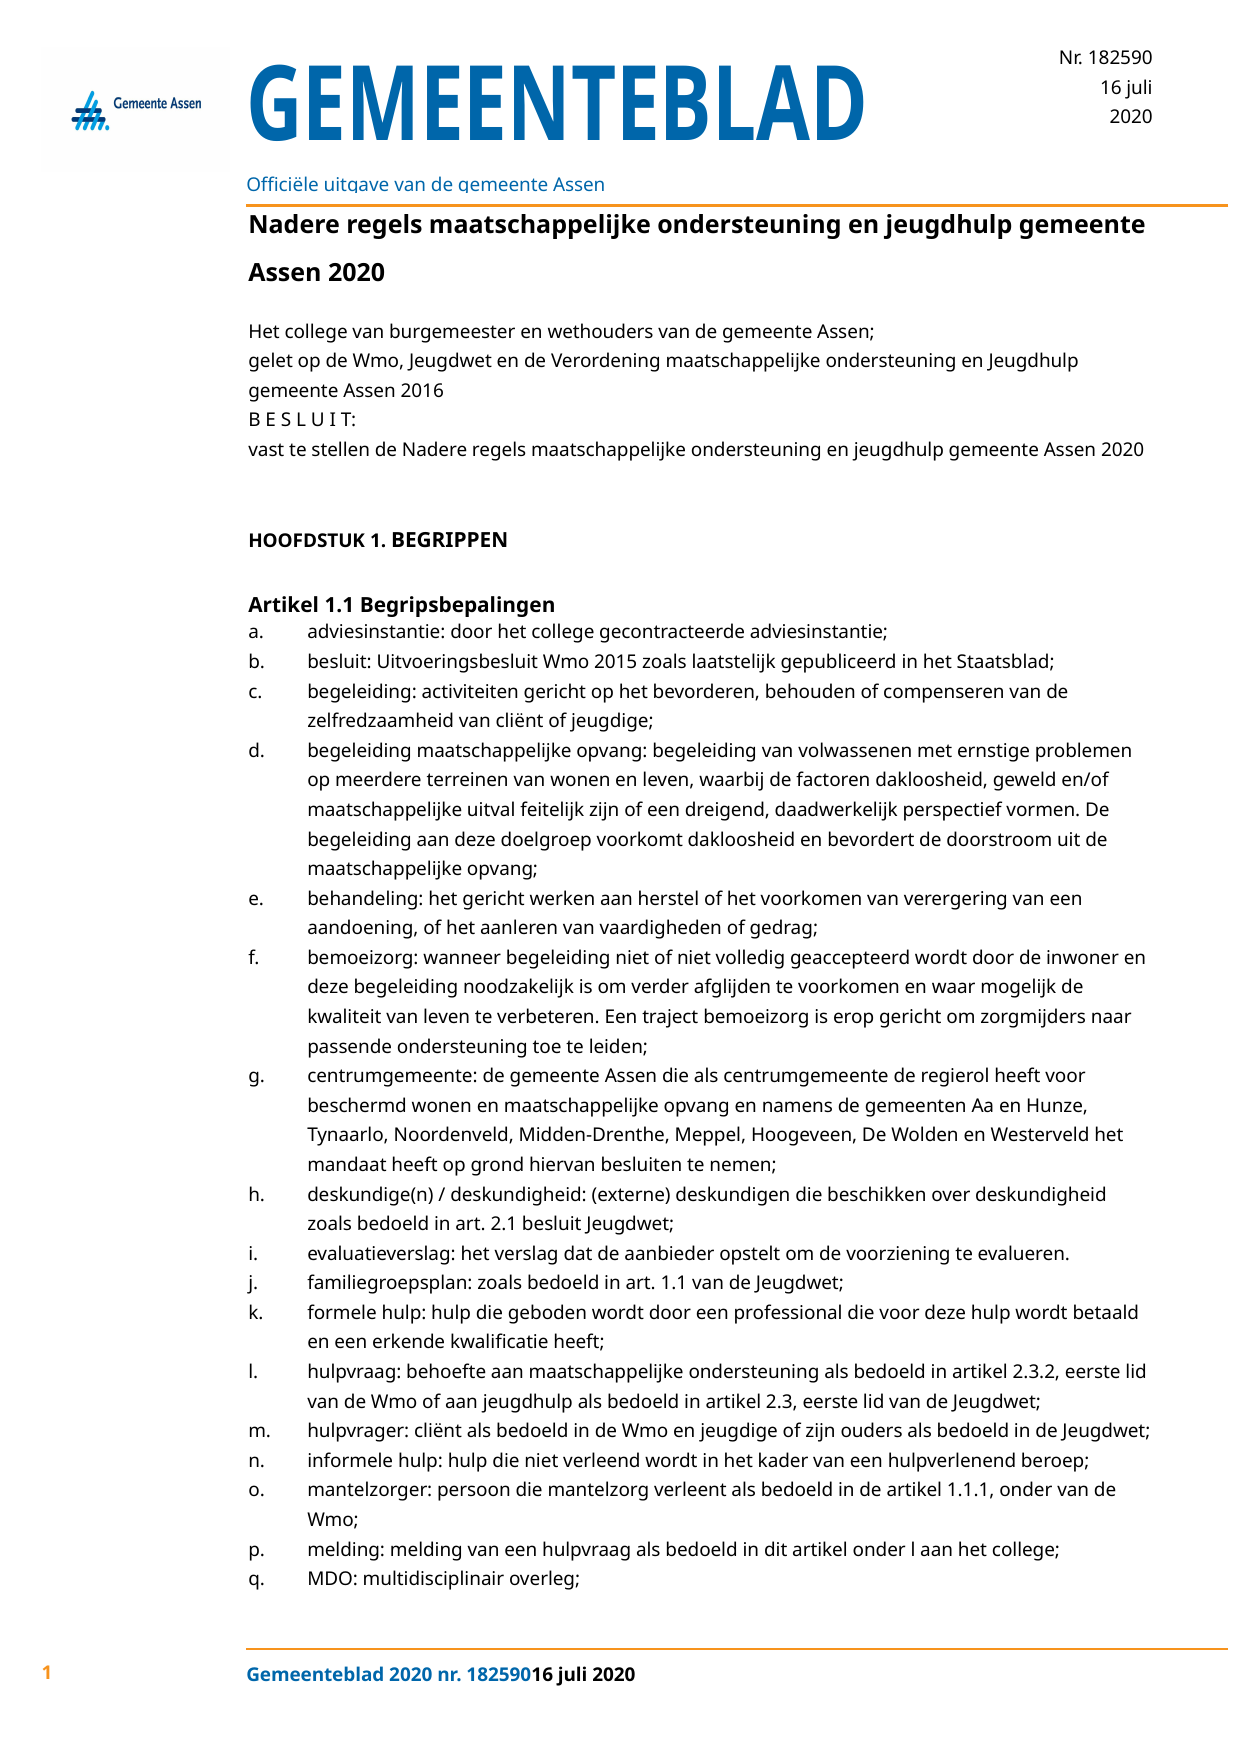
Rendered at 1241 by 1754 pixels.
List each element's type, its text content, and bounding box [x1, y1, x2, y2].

list behandeling: het gericht werken aan herstel of het voorkomen van verergering van een aandoening, of het aanleren van vaardigheden of gedrag; [248, 885, 1152, 940]
list familiegroepsplan: zoals bedoeld in art. 1.1 van de Jeugdwet; [248, 1269, 1152, 1295]
list hulpvrager: cliënt als bedoeld in de Wmo en jeugdige of zijn ouders als bedoeld in de Jeugdwet; [248, 1417, 1152, 1443]
list hulpvraag: behoefte aan maatschappelijke ondersteuning als bedoeld in artikel 2.3.2, eerste lid van de Wmo of aan jeugdhulp als bedoeld in artikel 2.3, eerste lid van de Jeugdwet; [248, 1358, 1152, 1414]
text HOOFDSTUK 1. BEGRIPPEN [248, 525, 1152, 553]
list begeleiding maatschappelijke opvang: begeleiding van volwassenen met ernstige problemen op meerdere terreinen van wonen en leven, waarbij de factoren dakloosheid, geweld en/of maatschappelijke uitval feitelijk zijn of een dreigend, daadwerkelijk perspectief vormen. De begeleiding aan deze doelgroep voorkomt dakloosheid en bevordert de doorstroom uit de maatschappelijke opvang; [248, 737, 1152, 881]
text Nadere regels maatschappelijke ondersteuning en jeugdhulp gemeente Assen 2020 [248, 207, 1152, 288]
picture [41, 47, 231, 172]
list begeleiding: activiteiten gericht op het bevorderen, behouden of compenseren van de zelfredzaamheid van cliënt of jeugdige; [248, 678, 1152, 733]
text vast te stellen de Nadere regels maatschappelijke ondersteuning en jeugdhulp gemeente Assen 2020 [248, 436, 1152, 462]
list centrumgemeente: de gemeente Assen die als centrumgemeente de regierol heeft voor beschermd wonen en maatschappelijke opvang en namens de gemeenten Aa en Hunze, Tynaarlo, Noordenveld, Midden-Drenthe, Meppel, Hoogeveen, De Wolden en Westerveld het mandaat heeft op grond hiervan besluiten te nemen; [248, 1062, 1152, 1177]
list deskundige(n) / deskundigheid: (externe) deskundigen die beschikken over deskundigheid zoals bedoeld in art. 2.1 besluit Jeugdwet; [248, 1181, 1152, 1236]
list evaluatieverslag: het verslag dat de aanbieder opstelt om de voorziening te evalueren. [248, 1240, 1152, 1266]
list formele hulp: hulp die geboden wordt door een professional die voor deze hulp wordt betaald en een erkende kwalificatie heeft; [248, 1299, 1152, 1354]
text Artikel 1.1 Begripsbepalingen [248, 590, 1152, 619]
text gelet op de Wmo, Jeugdwet en de Verordening maatschappelijke ondersteuning en Jeugdhulp gemeente Assen 2016 [248, 347, 1152, 403]
list informele hulp: hulp die niet verleend wordt in het kader van een hulpverlenend beroep; [248, 1447, 1152, 1473]
list bemoeizorg: wanneer begeleiding niet of niet volledig geaccepteerd wordt door de inwoner en deze begeleiding noodzakelijk is om verder afglijden te voorkomen en waar mogelijk de kwaliteit van leven te verbeteren. Een traject bemoeizorg is erop gericht om zorgmijders naar passende ondersteuning toe te leiden; [248, 944, 1152, 1059]
list MDO: multidisciplinair overleg; [248, 1565, 1152, 1591]
list melding: melding van een hulpvraag als bedoeld in dit artikel onder l aan het college; [248, 1536, 1152, 1562]
list adviesinstantie: door het college gecontracteerde adviesinstantie; [248, 619, 1152, 644]
text B E S L U I T: [248, 407, 1152, 432]
list mantelzorger: persoon die mantelzorg verleent als bedoeld in de artikel 1.1.1, onder van de Wmo; [248, 1477, 1152, 1532]
list besluit: Uitvoeringsbesluit Wmo 2015 zoals laatstelijk gepubliceerd in het Staatsblad; [248, 648, 1152, 674]
text Het college van burgemeester en wethouders van de gemeente Assen; [248, 318, 1152, 344]
